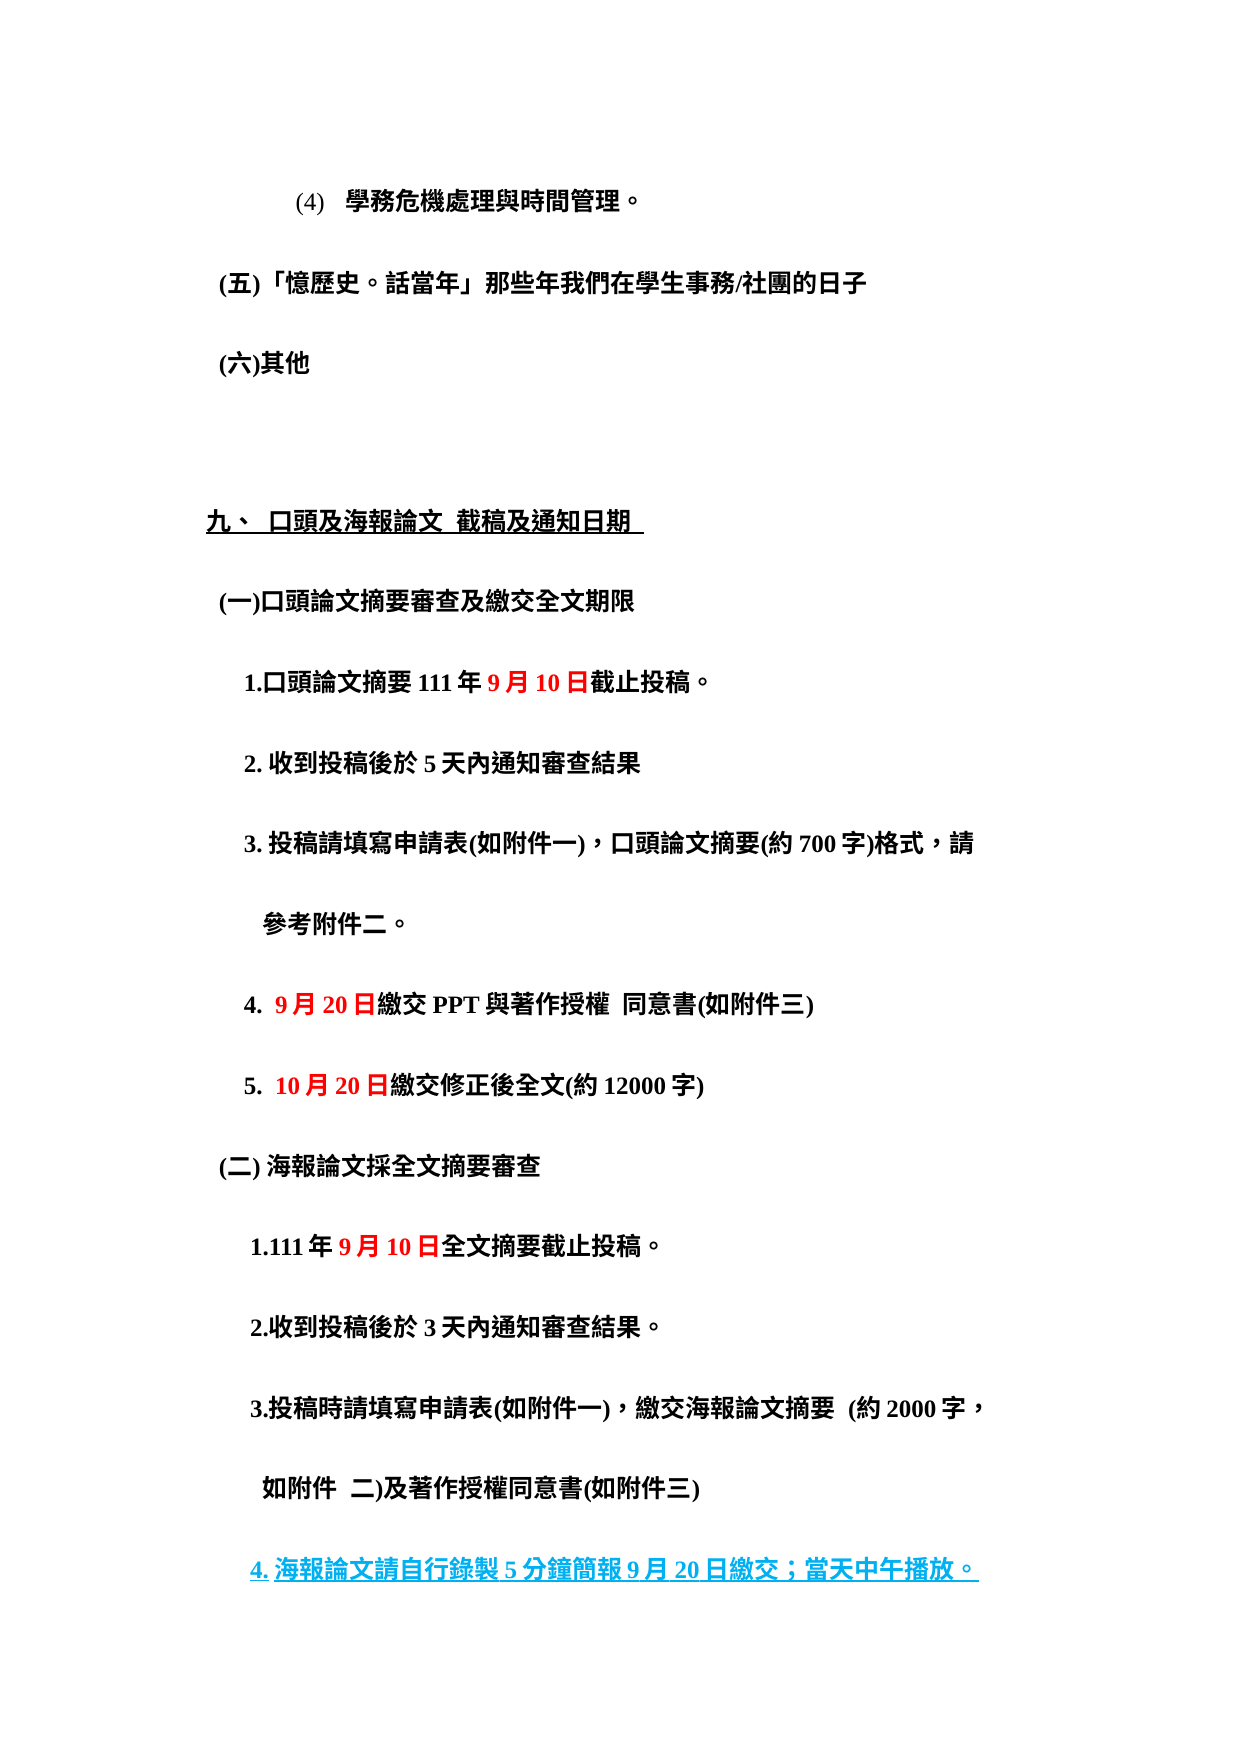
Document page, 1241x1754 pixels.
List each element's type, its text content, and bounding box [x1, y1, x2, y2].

text 如附件 二)及著作授權同意書(如附件三) [187, 1445, 1053, 1508]
text (二) 海報論文採全文摘要審查 [187, 1123, 1053, 1185]
text (六)其他 [187, 320, 1053, 383]
text 4. 海報論文請自行錄製5分鐘簡報9月20日繳交；當天中午播放。 [187, 1526, 1053, 1588]
text 3. 投稿請填寫申請表(如附件一)，口頭論文摘要(約700字)格式，請 [187, 800, 1053, 863]
text 1.口頭論文摘要111年9月10日截止投稿。 [187, 639, 1053, 701]
text 2.收到投稿後於3天內通知審查結果。 [187, 1284, 1053, 1346]
text 4. 9月20日繳交PPT與著作授權 同意書(如附件三) [187, 961, 1053, 1024]
text (一)口頭論文摘要審查及繳交全文期限 [187, 558, 1053, 621]
text 參考附件二。 [187, 881, 1053, 943]
text (五)「憶歷史。話當年」那些年我們在學生事務/社團的日子 [187, 239, 1053, 302]
list 學務危機處理與時間管理。 [295, 158, 1053, 221]
text 3.投稿時請填寫申請表(如附件一)，繳交海報論文摘要 (約2000字， [187, 1364, 1053, 1427]
text 1.111年9月10日全文摘要截止投稿。 [187, 1203, 1053, 1266]
text 九、 口頭及海報論文 截稿及通知日期 [187, 478, 1053, 540]
text 2. 收到投稿後於5天內通知審查結果 [187, 719, 1053, 782]
text 5. 10月20日繳交修正後全文(約12000字) [187, 1042, 1053, 1104]
